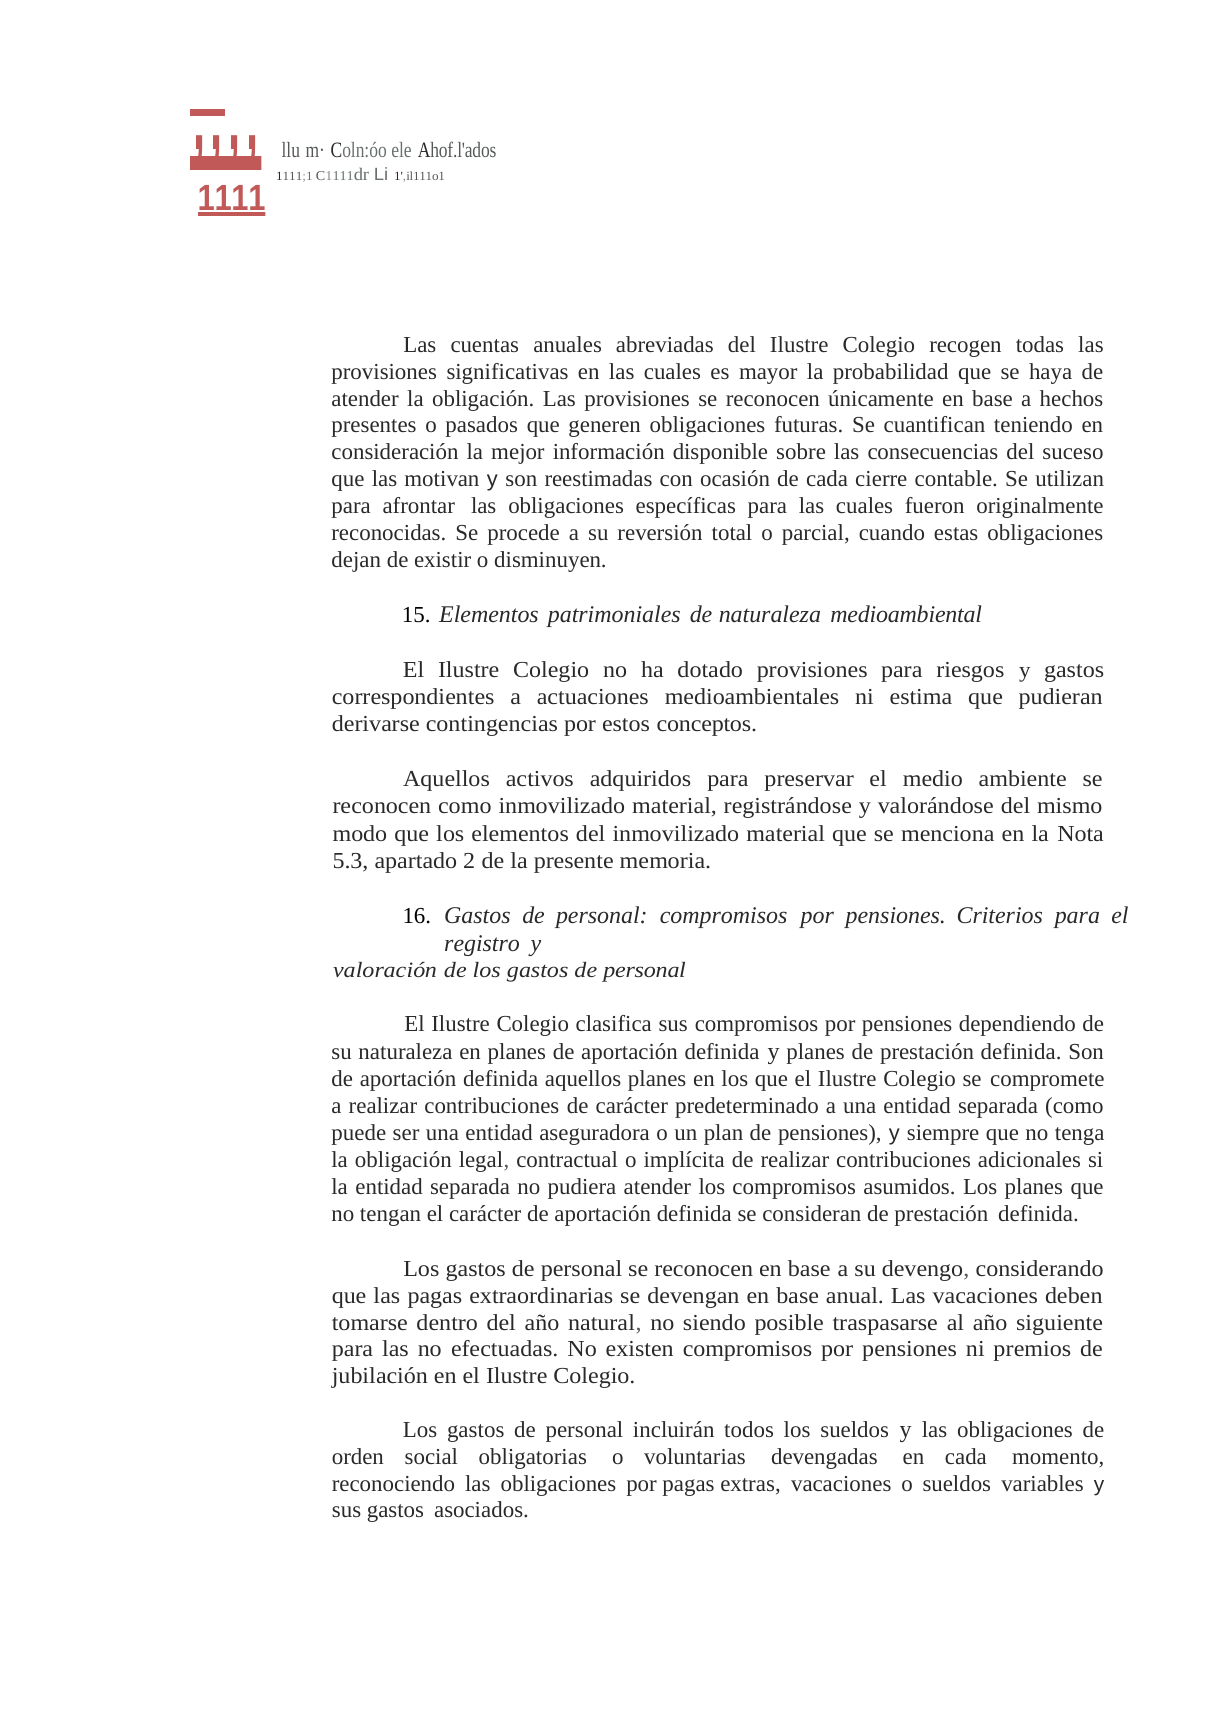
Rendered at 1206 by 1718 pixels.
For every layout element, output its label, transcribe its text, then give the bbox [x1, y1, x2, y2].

text Las cuentas anuales abreviadas del Ilustre Colegio recogen todas las provisiones significativas en las cuales es mayor la probabilidad que se haya de atender la obligación. Las provisiones se reconocen únicamente en base a hechos presentes o pasados que generen obligaciones futuras. Se cuantifican teniendo en consideración la mejor información disponible sobre las consecuencias del suceso que las motivan y son reestimadas con ocasión de cada cierre contable. Se utilizan para afrontar las obligaciones específicas para las cuales fueron originalmente reconocidas. Se procede a su reversión total o parcial, cuando estas obligaciones dejan de existir o disminuyen. [331, 331, 1105, 572]
subtitle 1111 [197, 178, 267, 218]
text El Ilustre Colegio no ha dotado provisiones para riesgos y gastos correspondientes a actuaciones medioambientales ni estima que pudieran derivarse contingencias por estos conceptos. [332, 656, 1104, 737]
list Gastos de personal: compromisos por pensiones. Criterios para el registro y [402, 901, 1168, 957]
text llu m· Coln:óo ele Ahof.l'ados [281, 137, 1168, 162]
text valoración de los gastos de personal [333, 957, 1168, 982]
text Los gastos de personal incluirán todos los sueldos y las obligaciones de orden social obligatorias o voluntarias devengadas en cada momento, reconociendo las obligaciones por pagas extras, vacaciones o sueldos variables y sus gastos asociados. [332, 1416, 1104, 1523]
text Los gastos de personal se reconocen en base a su devengo, considerando que las pagas extraordinarias se devengan en base anual. Las vacaciones deben tomarse dentro del año natural, no siendo posible traspasarse al año siguiente para las no efectuadas. No existen compromisos por pensiones ni premios de jubilación en el Ilustre Colegio. [332, 1255, 1104, 1389]
text El Ilustre Colegio clasifica sus compromisos por pensiones dependiendo de su naturaleza en planes de aportación definida y planes de prestación definida. Son de aportación definida aquellos planes en los que el Ilustre Colegio se compromete a realizar contribuciones de carácter predeterminado a una entidad separada (como puede ser una entidad aseguradora o un plan de pensiones), y siempre que no tenga la obligación legal, contractual o implícita de realizar contribuciones adicionales si la entidad separada no pudiera atender los compromisos asumidos. Los planes que no tengan el carácter de aportación definida se consideran de prestación definida. [331, 1010, 1104, 1226]
text 1111;1 C1111dr Li 1',il111o1 [276, 164, 1168, 184]
text ,,,, [190, 32, 267, 178]
list Elementos patrimoniales de naturaleza medioambiental [402, 600, 1168, 628]
text Aquellos activos adquiridos para preservar el medio ambiente se reconocen como inmovilizado material, registrándose y valorándose del mismo modo que los elementos del inmovilizado material que se menciona en la Nota 5.3, apartado 2 de la presente memoria. [332, 765, 1104, 873]
